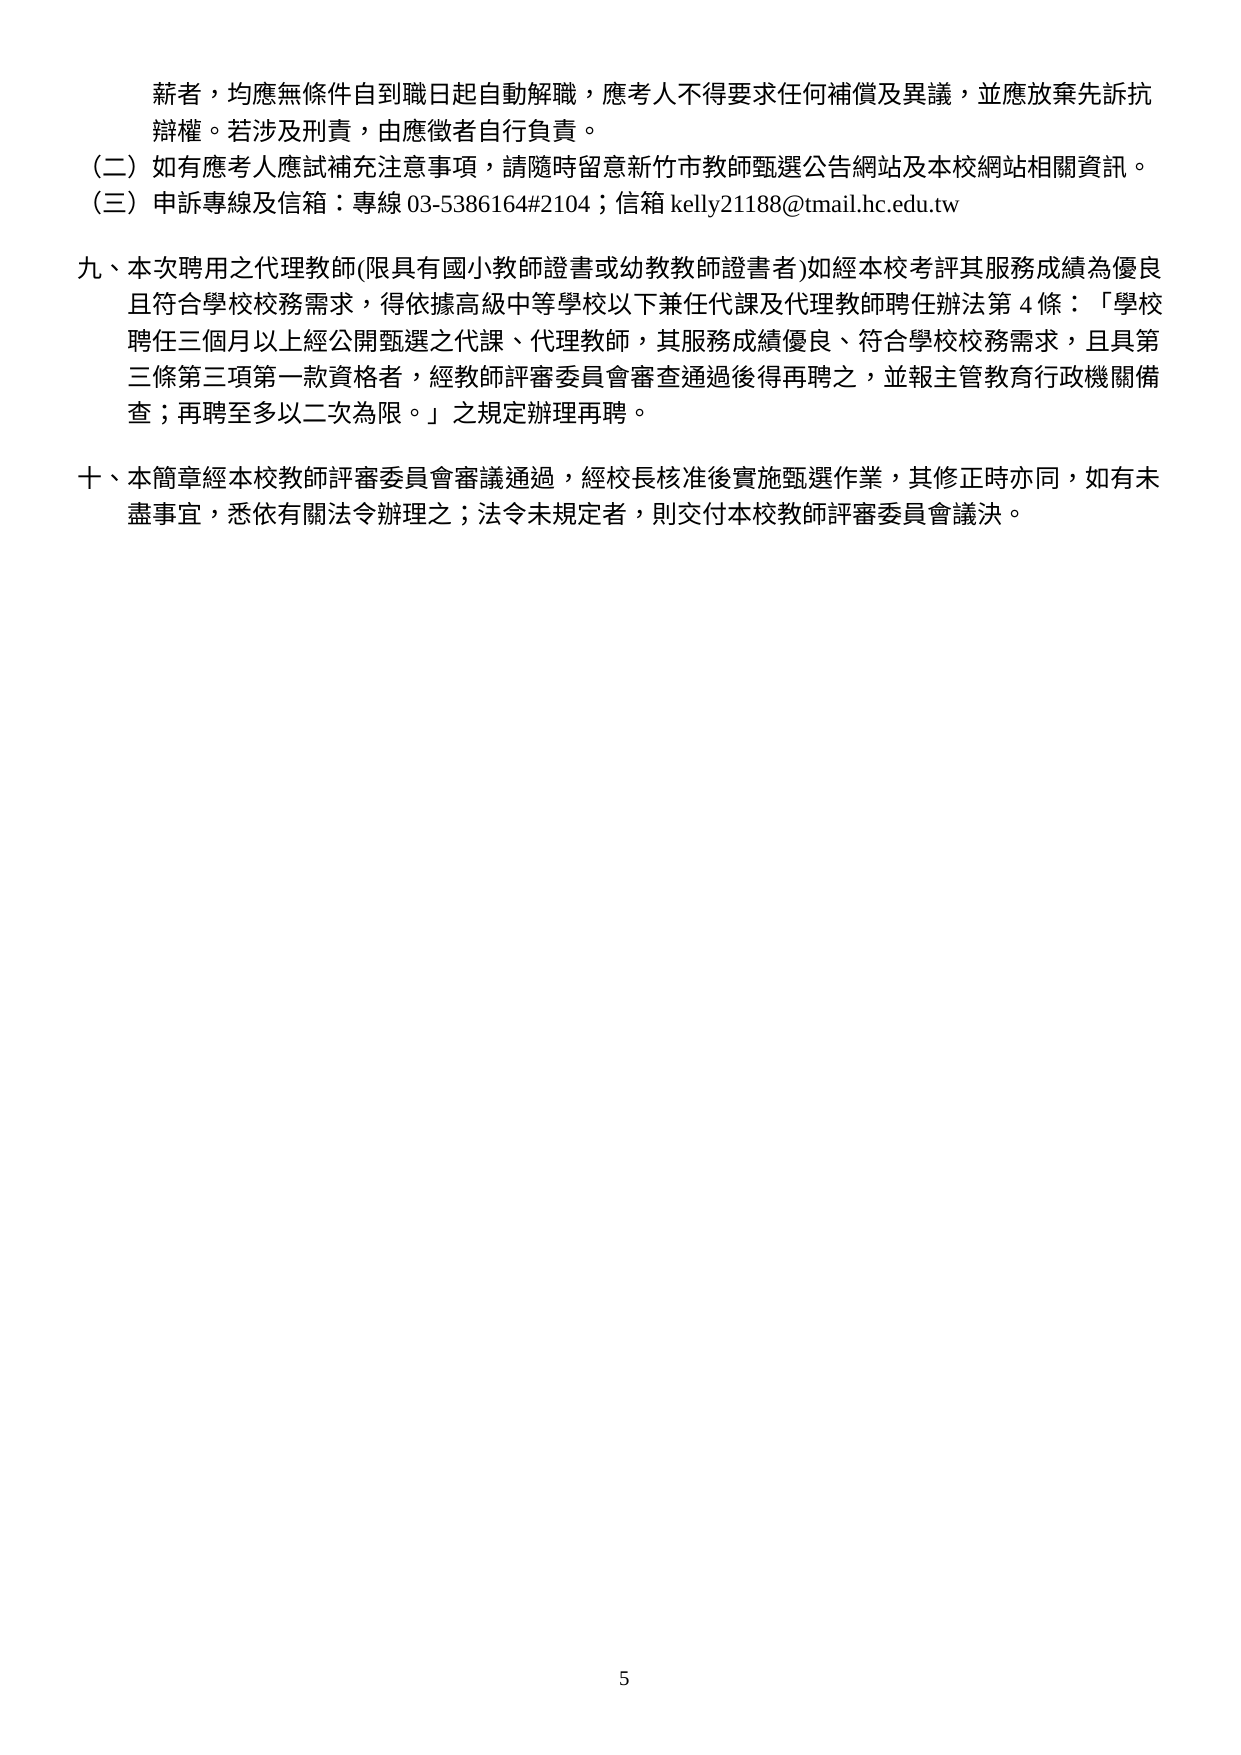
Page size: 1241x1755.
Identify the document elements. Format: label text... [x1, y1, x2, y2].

text 十、本簡章經本校教師評審委員會審議通過，經校長核准後實施甄選作業，其修正時亦同，如有未盡事宜，悉依有關法令辦理之；法令未規定者，則交付本校教師評審委員會議決。 [77, 459, 1163, 531]
text 九、本次聘用之代理教師(限具有國小教師證書或幼教教師證書者)如經本校考評其服務成績為優良且符合學校校務需求，得依據高級中等學校以下兼任代課及代理教師聘任辦法第4條：「學校聘任三個月以上經公開甄選之代課、代理教師，其服務成績優良、符合學校校務需求，且具第三條第三項第一款資格者，經教師評審委員會審查通過後得再聘之，並報主管教育行政機關備查；再聘至多以二次為限。」之規定辦理再聘。 [77, 249, 1163, 430]
text 薪者，均應無條件自到職日起自動解職，應考人不得要求任何補償及異議，並應放棄先訴抗辯權。若涉及刑責，由應徵者自行負責。 [77, 75, 1163, 147]
text （三）申訴專線及信箱：專線03-5386164#2104；信箱kelly21188@tmail.hc.edu.tw [77, 184, 1163, 220]
text （二）如有應考人應試補充注意事項，請隨時留意新竹市教師甄選公告網站及本校網站相關資訊。 [77, 147, 1163, 184]
